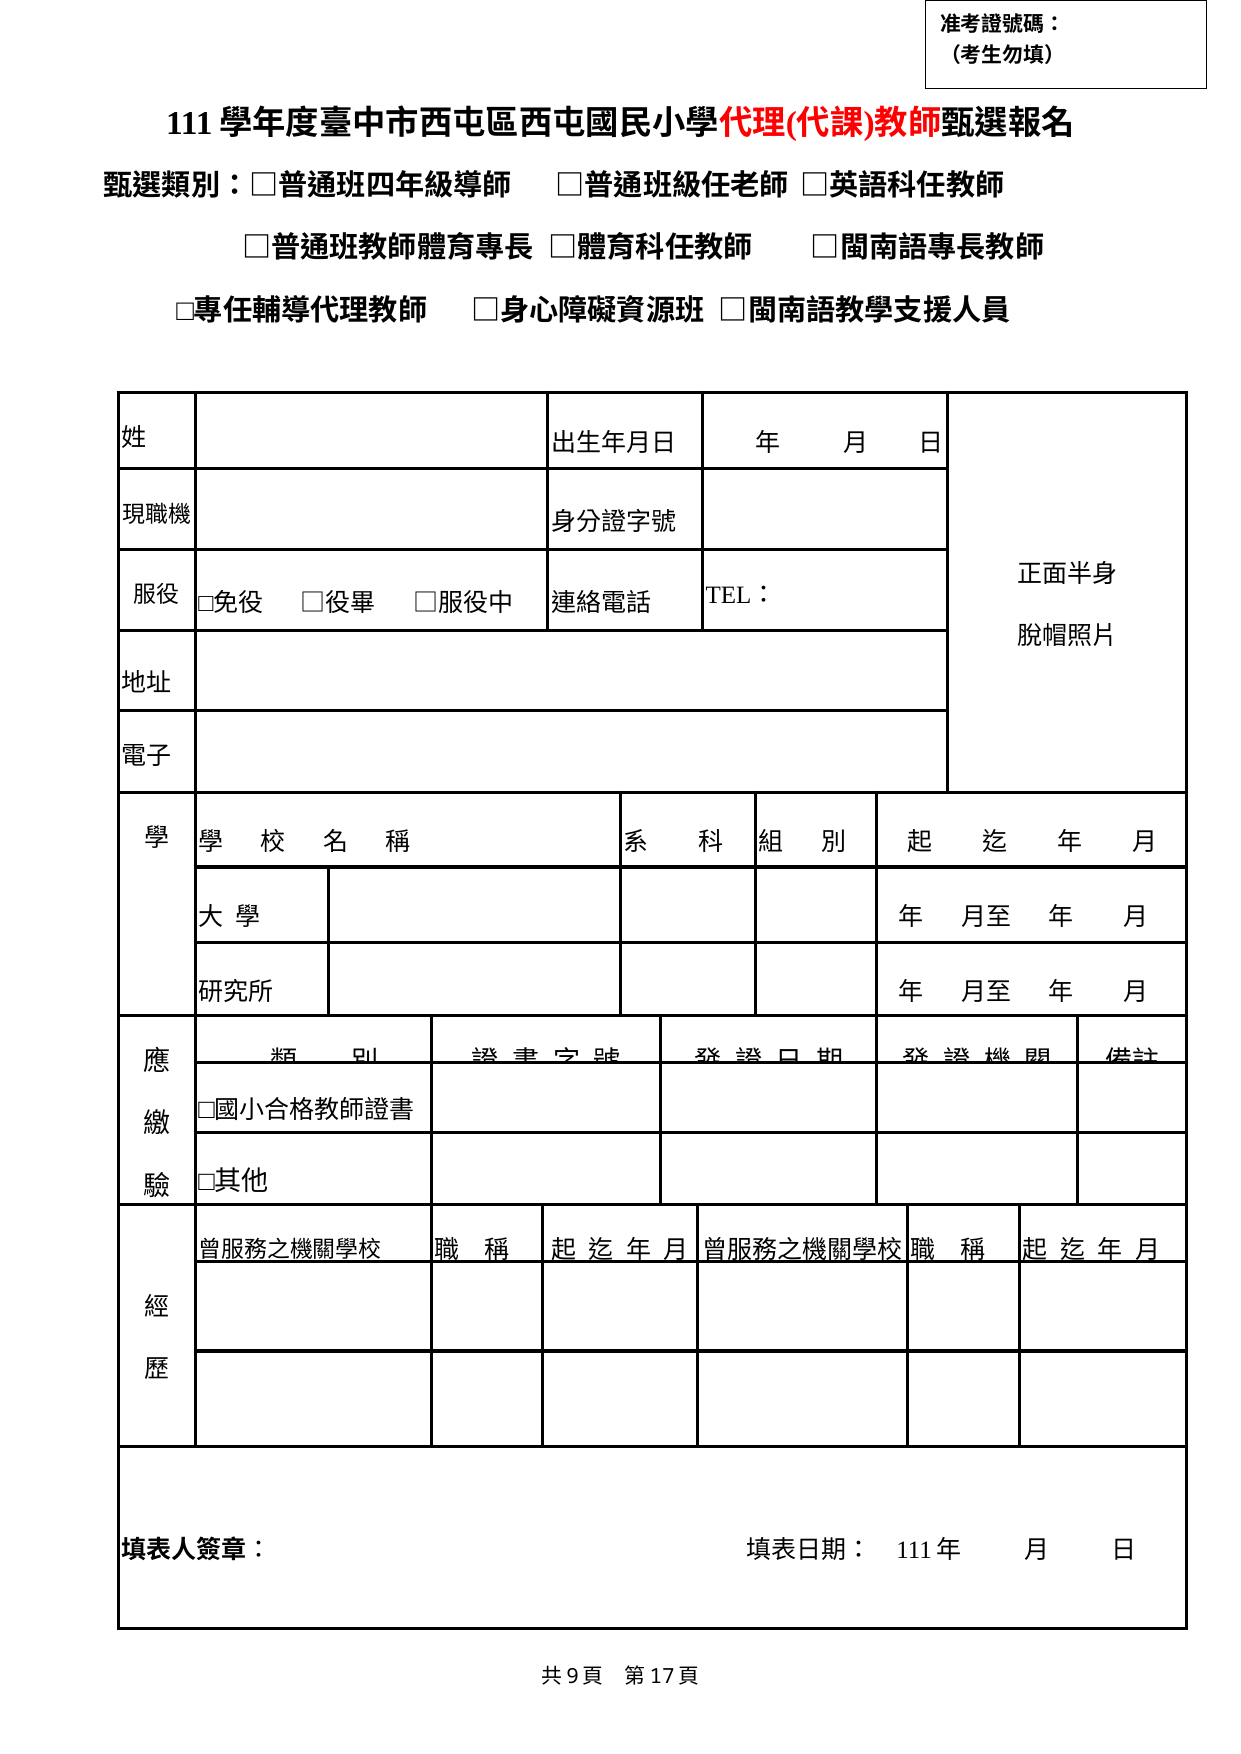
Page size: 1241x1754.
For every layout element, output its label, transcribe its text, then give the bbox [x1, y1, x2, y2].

text 111學年度臺中市西屯區西屯國民小學代理(代課)教師甄選報名 [118, 78, 1122, 141]
table_cell 電子郵件 [120, 712, 194, 791]
table_cell [757, 944, 875, 1014]
table_cell [433, 1353, 541, 1445]
table_cell 證 書 字 號 [433, 1017, 659, 1061]
table_cell 起 迄 年 月 [1021, 1206, 1185, 1260]
table_cell [1079, 1134, 1185, 1203]
table_cell [1021, 1353, 1185, 1445]
table_cell [330, 944, 619, 1014]
table_cell □國小合格教師證書 [197, 1064, 430, 1131]
table_cell □其他 [197, 1134, 430, 1203]
table_cell 服役 情形 [120, 551, 194, 629]
table_cell 年 月至 年 月 [878, 944, 1185, 1014]
table_cell 職 稱 [909, 1206, 1018, 1260]
table_cell 組 別 [757, 794, 875, 865]
text □專任輔導代理教師 □身心障礙資源班 □閩南語教學支援人員 [89, 266, 1122, 328]
table_cell [330, 869, 619, 941]
table_header 正面半身 脫帽照片 [949, 394, 1185, 791]
table_header 姓 名 [120, 394, 194, 467]
table_header 年 月 日 [704, 394, 946, 467]
table_cell 起 迄 年 月 [544, 1206, 696, 1260]
table_cell □免役 □役畢 □服役中 [197, 551, 546, 629]
table_cell [433, 1263, 541, 1349]
table_cell [197, 712, 946, 791]
table_header [197, 394, 546, 467]
table_cell 連絡電話 [549, 551, 701, 629]
table_cell 現職機關學校 [120, 470, 194, 548]
text 甄選類別：□普通班四年級導師 □普通班級任老師 □英語科任教師 [89, 141, 1122, 203]
table_cell [699, 1263, 906, 1349]
table_cell 研究所 [197, 944, 327, 1014]
table_cell 曾服務之機關學校 [699, 1206, 906, 1260]
table_cell [878, 1064, 1076, 1131]
table_cell 類 別 [197, 1017, 430, 1061]
table_cell 學 歷 [120, 794, 194, 1014]
table_cell 經 歷 [120, 1206, 194, 1445]
table_cell 身分證字號 [549, 470, 701, 548]
table_cell 地址 [120, 632, 194, 708]
text □普通班教師體育專長 □體育科任教師 □閩南語專長教師 [89, 203, 1122, 266]
table_cell [662, 1134, 875, 1203]
table_cell [544, 1353, 696, 1445]
table_cell [909, 1353, 1018, 1445]
table_cell [909, 1263, 1018, 1349]
table_cell 填表人簽章： 填表日期： 111年 月 日 [120, 1448, 1185, 1627]
table_cell 年 月至 年 月 [878, 869, 1185, 941]
table_cell [757, 869, 875, 941]
table_cell [433, 1064, 659, 1131]
table_cell 系 科 [622, 794, 754, 865]
table_cell 學 校 名 稱 [197, 794, 619, 865]
table_cell 發 證 機 關 [878, 1017, 1076, 1061]
table_cell [197, 1263, 430, 1349]
table_cell TEL： 手機： [704, 551, 946, 629]
table_cell [699, 1353, 906, 1445]
table_cell 備註 [1079, 1017, 1185, 1061]
table_cell 起 迄 年 月 [878, 794, 1185, 865]
table_cell [662, 1064, 875, 1131]
table_cell [544, 1263, 696, 1349]
table_cell [878, 1134, 1076, 1203]
table_cell [704, 470, 946, 548]
table_cell 曾服務之機關學校 [197, 1206, 430, 1260]
table_cell 發 證 日 期 [662, 1017, 875, 1061]
table_cell [197, 1353, 430, 1445]
table_cell [1079, 1064, 1185, 1131]
table_cell 職 稱 [433, 1206, 541, 1260]
table_cell [197, 632, 946, 708]
table_cell [622, 869, 754, 941]
table_cell [1021, 1263, 1185, 1349]
table_cell 應 繳 驗 證 件 [120, 1017, 194, 1203]
table_cell 大 學 [197, 869, 327, 941]
table_cell [622, 944, 754, 1014]
table_cell [433, 1134, 659, 1203]
table_cell [197, 470, 546, 548]
table_header 出生年月日 [549, 394, 701, 467]
